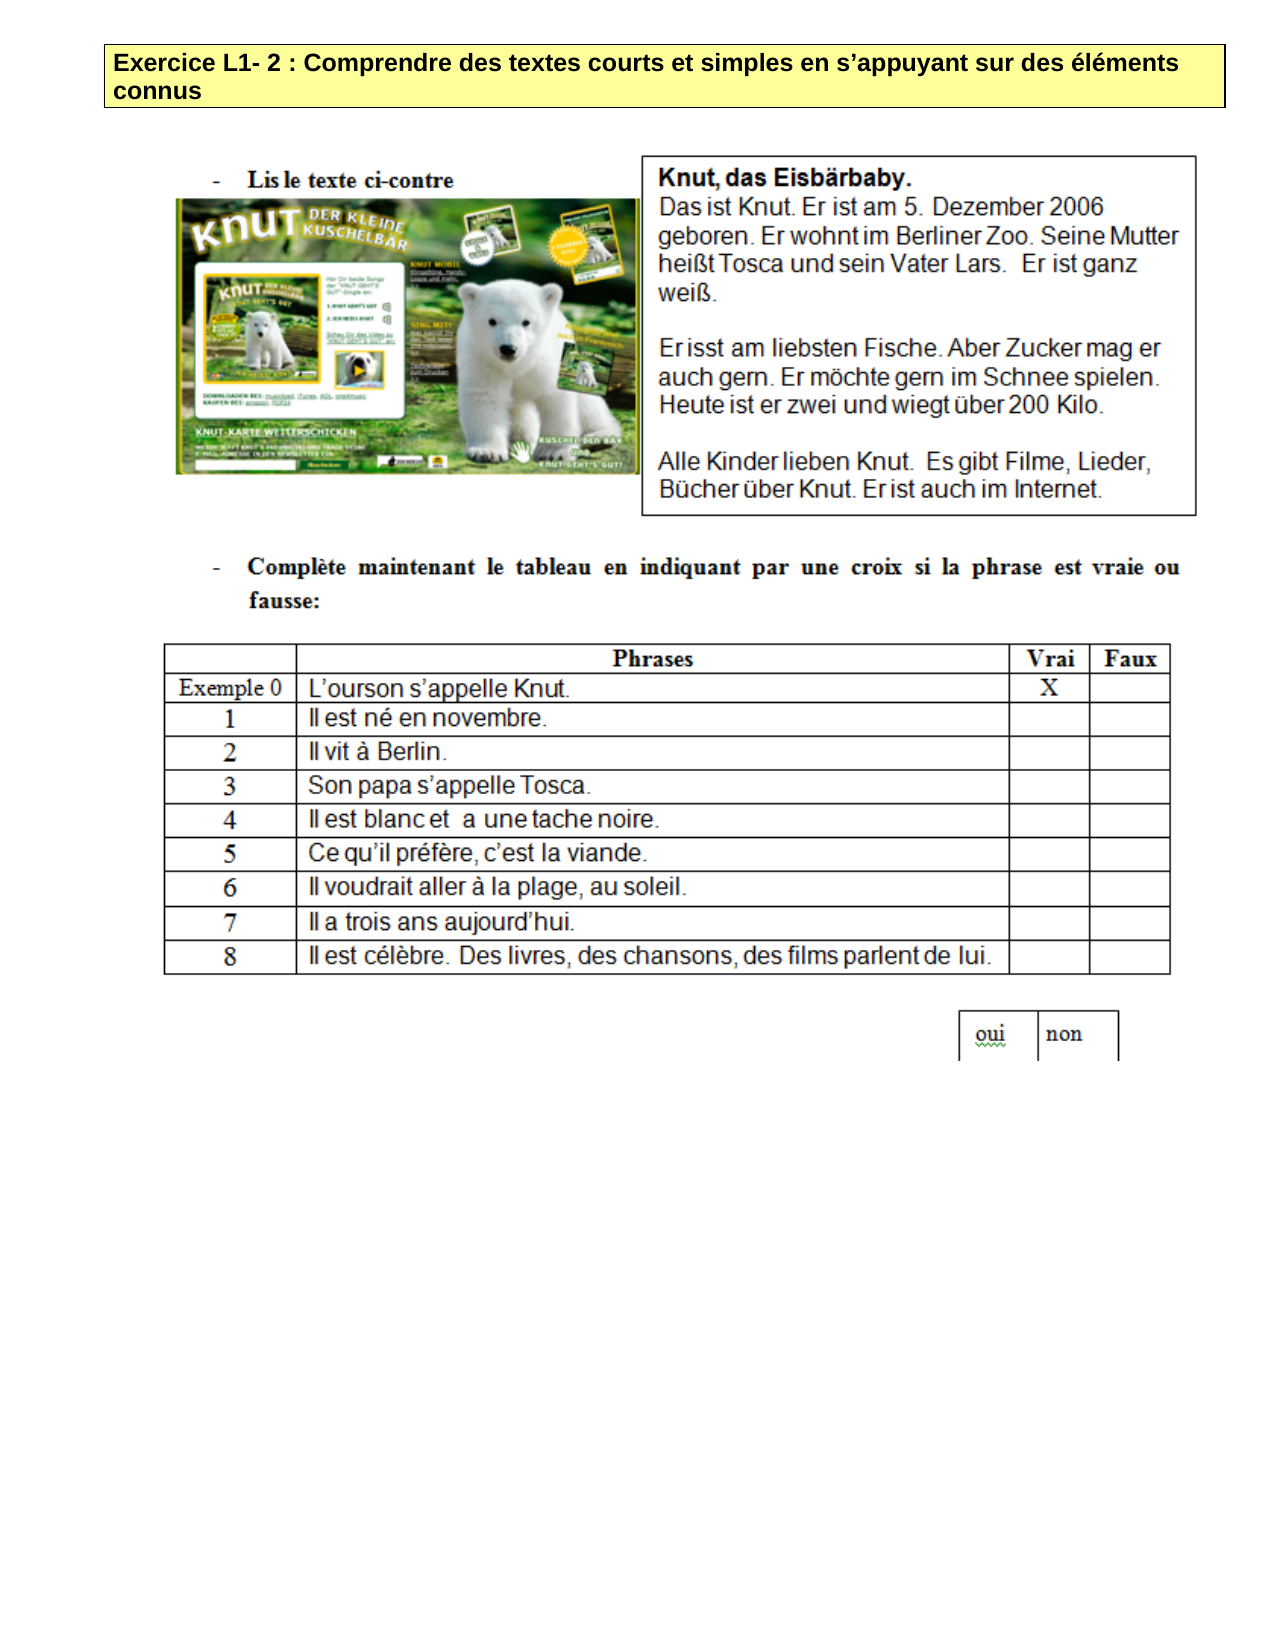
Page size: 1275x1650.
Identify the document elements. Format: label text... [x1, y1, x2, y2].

picture [120, 146, 1206, 1061]
text Exercice L1- 2 : Comprendre des textes courts et simples en s’appuyant sur des éléments connus [105, 45, 1224, 107]
